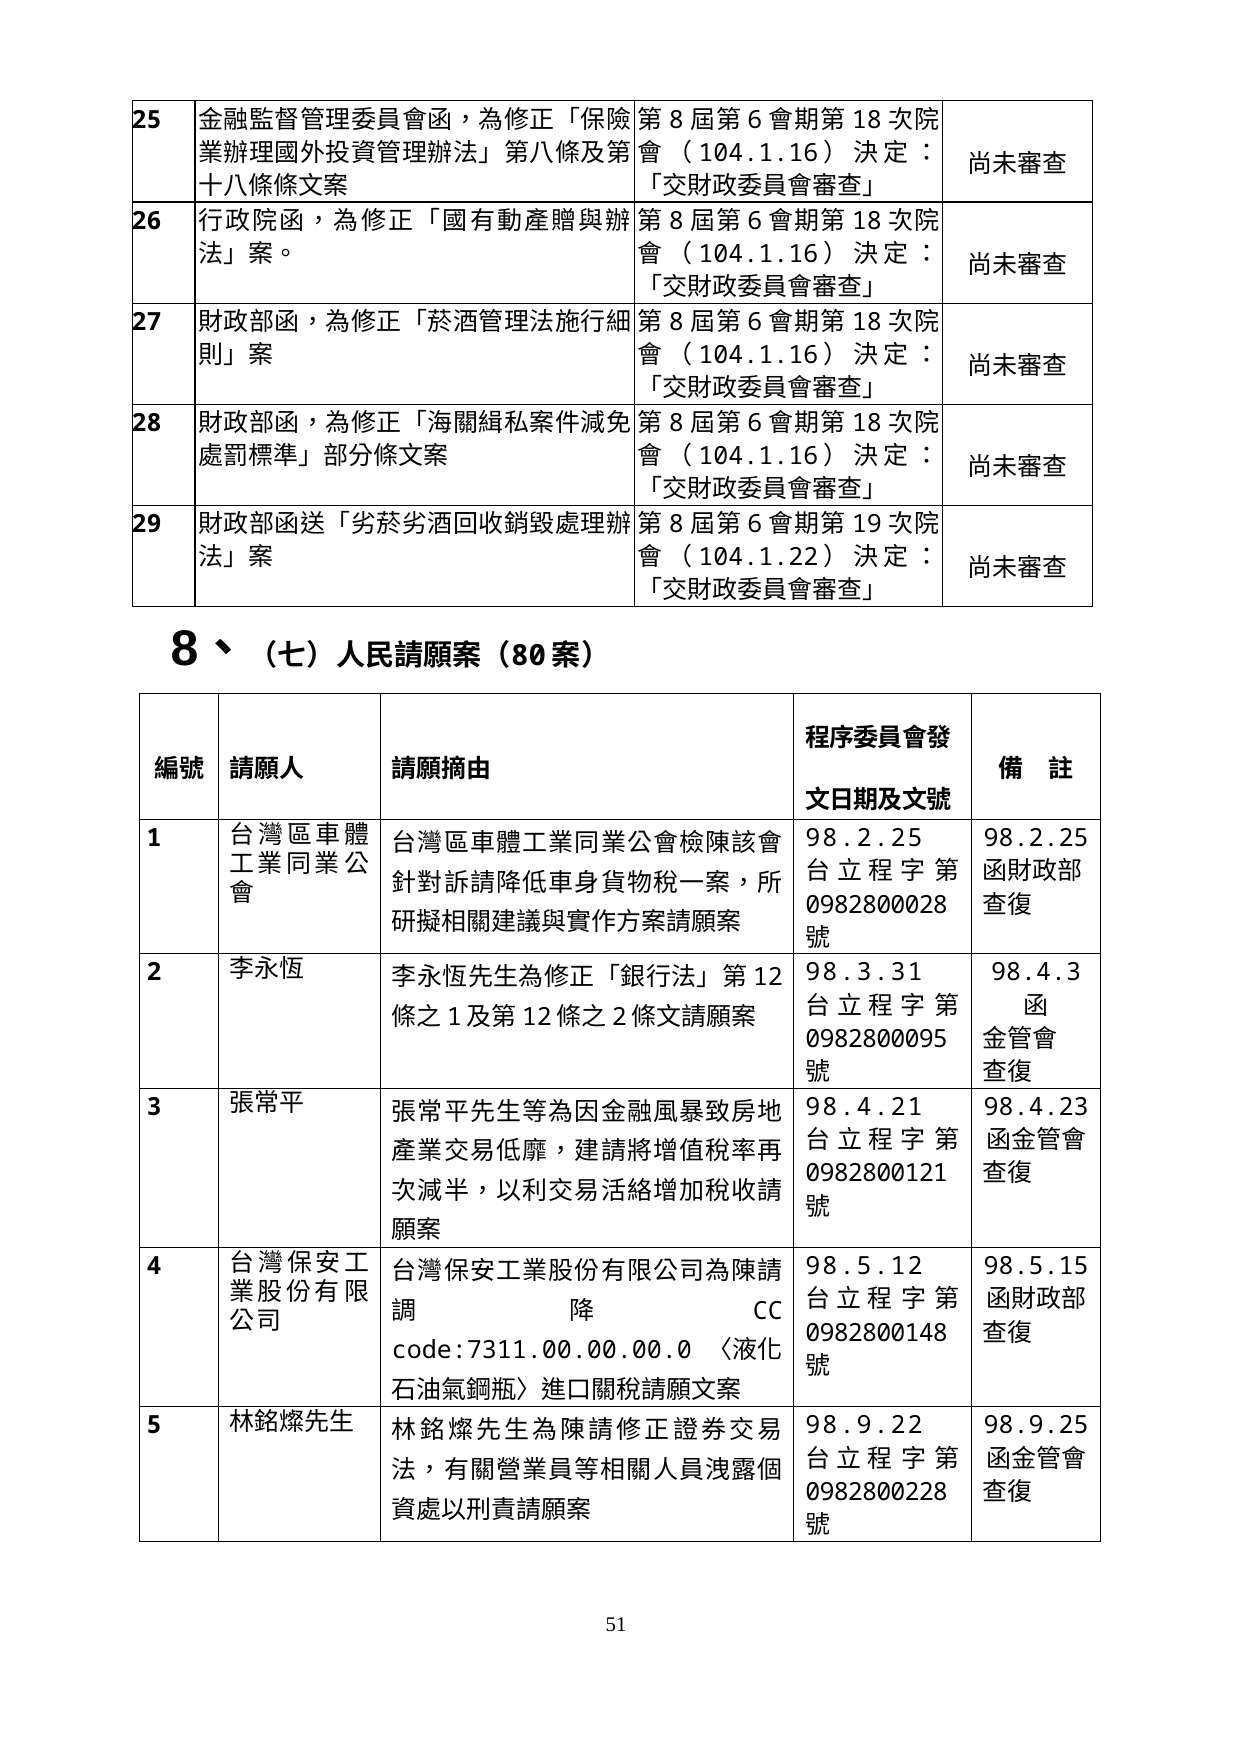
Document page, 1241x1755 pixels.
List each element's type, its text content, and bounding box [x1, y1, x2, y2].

table_cell 台灣區車體工業同業公會 [219, 820, 380, 953]
table_cell 台灣保安工業股份有限公司為陳請調降CC code:7311.00.00.00.0 〈液化石油氣鋼瓶〉進口關稅請願文案 [381, 1248, 793, 1406]
table_cell [133, 203, 194, 302]
table_cell 98.4.21 台立程字第0982800121號 [794, 1089, 971, 1247]
table_cell 98.2.25 台立程字第0982800028號 [794, 820, 971, 953]
table_cell [140, 1407, 218, 1541]
table_cell 財政部函送「劣菸劣酒回收銷毀處理辦法」案 [196, 506, 634, 606]
table_cell [133, 405, 194, 504]
table_cell 李永恆 [219, 954, 380, 1087]
table_cell 尚未審查 [943, 405, 1092, 504]
table_header 請願人 [219, 694, 380, 819]
table_cell 林銘燦先生 [219, 1407, 380, 1541]
table_header 備 註 [972, 694, 1100, 819]
table_header 編號 [140, 694, 218, 819]
table_cell 98.4.23函金管會 查復 [972, 1089, 1100, 1247]
table_cell 李永恆先生為修正「銀行法」第12條之1及第12條之2條文請願案 [381, 954, 793, 1087]
table_cell 第8屆第6會期第18次院會（104.1.16）決定：「交財政委員會審查」 [635, 304, 942, 403]
table_cell 張常平先生等為因金融風暴致房地產業交易低靡，建請將增值稅率再次減半，以利交易活絡增加稅收請願案 [381, 1089, 793, 1247]
table_cell 98.3.31 台立程字第0982800095號 [794, 954, 971, 1087]
table_cell [133, 315, 141, 326]
table_cell 98.4.3函 金管會 查復 [972, 954, 1100, 1087]
table_cell [140, 1089, 218, 1247]
table_cell [140, 954, 218, 1087]
table_cell 張常平 [219, 1089, 380, 1247]
table_cell [140, 820, 218, 953]
table_cell 98.5.12 台立程字第0982800148號 [794, 1248, 971, 1406]
table_cell [133, 101, 194, 201]
table_cell 98.9.25函金管會 查復 [972, 1407, 1100, 1541]
table_cell 第8屆第6會期第19次院會（104.1.22）決定：「交財政委員會審查」 [635, 506, 942, 606]
table_cell 第8屆第6會期第18次院會（104.1.16）決定：「交財政委員會審查」 [635, 101, 942, 201]
table_cell [140, 1248, 218, 1406]
table_cell [133, 416, 141, 427]
table_cell 98.5.15函財政部 查復 [972, 1248, 1100, 1406]
table_cell 第8屆第6會期第18次院會（104.1.16）決定：「交財政委員會審查」 [635, 405, 942, 504]
table_cell [133, 506, 194, 606]
table_cell 金融監督管理委員會函，為修正「保險業辦理國外投資管理辦法」第八條及第十八條條文案 [196, 101, 634, 201]
table_cell 尚未審查 [943, 203, 1092, 302]
table_header 程序委員會發文日期及文號 [794, 694, 971, 819]
subtitle （七）人民請願案（80案） [170, 623, 1098, 676]
table_cell 98.2.25 函財政部 查復 [972, 820, 1100, 953]
table_cell 98.9.22 台立程字第0982800228號 [794, 1407, 971, 1541]
table_cell [133, 214, 141, 225]
table_cell 財政部函，為修正「菸酒管理法施行細則」案 [196, 304, 634, 403]
table_cell [133, 517, 141, 528]
table_cell 尚未審查 [943, 506, 1092, 606]
table_cell 林銘燦先生為陳請修正證券交易法，有關營業員等相關人員洩露個資處以刑責請願案 [381, 1407, 793, 1541]
table_cell [133, 304, 194, 403]
table_cell 財政部函，為修正「海關緝私案件減免處罰標準」部分條文案 [196, 405, 634, 504]
table_cell [133, 113, 141, 124]
table_cell 台灣保安工業股份有限公司 [219, 1248, 380, 1406]
table_cell 行政院函，為修正「國有動產贈與辦法」案。 [196, 203, 634, 302]
table_header 請願摘由 [381, 694, 793, 819]
table_cell 尚未審查 [943, 101, 1092, 201]
table_cell 台灣區車體工業同業公會檢陳該會針對訴請降低車身貨物稅一案，所研擬相關建議與實作方案請願案 [381, 820, 793, 953]
table_cell 第8屆第6會期第18次院會（104.1.16）決定：「交財政委員會審查」 [635, 203, 942, 302]
table_cell 尚未審查 [943, 304, 1092, 403]
